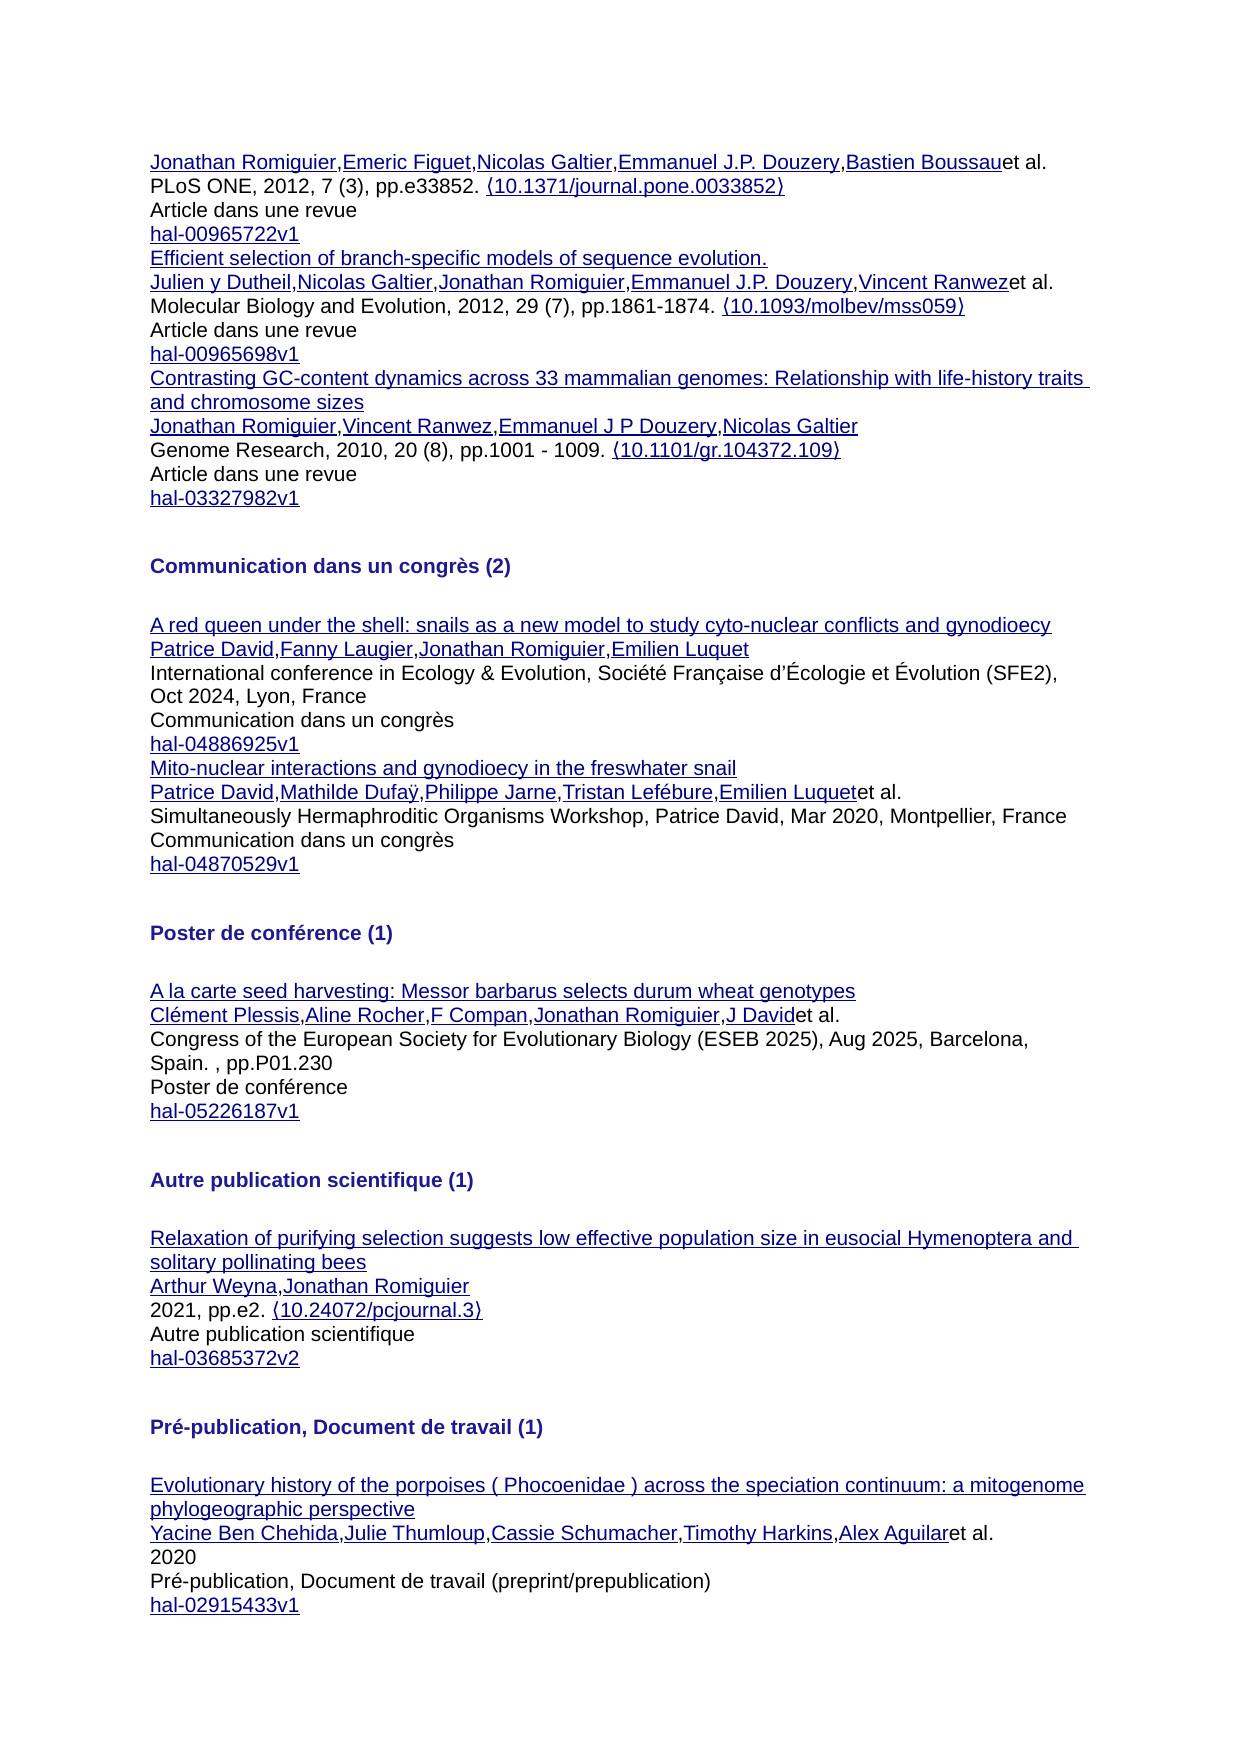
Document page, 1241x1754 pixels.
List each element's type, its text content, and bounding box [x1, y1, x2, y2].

table_header A la carte seed harvesting: Messor barbarus selects durum wheat genotypes Clément Plessis,Aline Rocher,F Compan,Jonathan Romiguier,J Davidet al. Congress of the European Society for Evolutionary Biology (ESEB 2025), Aug 2025, Barcelona, Spain. , pp.P01.230 Poster de conférence hal-05226187v1 [150, 979, 1090, 1123]
table_header Relaxation of purifying selection suggests low effective population size in eusocial Hymenoptera and solitary pollinating bees Arthur Weyna,Jonathan Romiguier 2021, pp.e2. ⟨10.24072/pcjournal.3⟩ Autre publication scientifique hal-03685372v2 [150, 1226, 1090, 1370]
table_cell Contrasting GC-content dynamics across 33 mammalian genomes: Relationship with life-history traits [150, 366, 1090, 387]
subtitle Poster de conférence (1) [150, 921, 1090, 945]
subtitle Pré-publication, Document de travail (1) [150, 1414, 1090, 1438]
table_cell Mito-nuclear interactions and gynodioecy in the freswhater snail Patrice David,Mathilde Dufaÿ,Philippe Jarne,Tristan Lefébure,Emilien Luquetet al. Simultaneously Hermaphroditic Organisms Workshop, Patrice David, Mar 2020, Montpellier, France Communication dans un congrès hal-04870529v1 [150, 756, 1090, 876]
table_cell Efficient selection of branch-specific models of sequence evolution. Julien y Dutheil,Nicolas Galtier,Jonathan Romiguier,Emmanuel J.P. Douzery,Vincent Ranwezet al. Molecular Biology and Evolution, 2012, 29 (7), pp.1861-1874. ⟨10.1093/molbev/mss059⟩ Article dans une revue hal-00965698v1 [150, 246, 1090, 366]
table_header A red queen under the shell: snails as a new model to study cyto-nuclear conflicts and gynodioecy Patrice David,Fanny Laugier,Jonathan Romiguier,Emilien Luquet International conference in Ecology & Evolution, Société Française d’Écologie et Évolution (SFE2), Oct 2024, Lyon, France Communication dans un congrès hal-04886925v1 [150, 613, 1090, 756]
subtitle Communication dans un congrès (2) [150, 554, 1090, 578]
subtitle Autre publication scientifique (1) [150, 1168, 1090, 1192]
table_header Evolutionary history of the porpoises ( Phocoenidae ) across the speciation continuum: a mitogenome phylogeographic perspective Yacine Ben Chehida,Julie Thumloup,Cassie Schumacher,Timothy Harkins,Alex Aguilaret al. 2020 Pré-publication, Document de travail (preprint/prepublication) hal-02915433v1 [150, 1473, 1090, 1617]
table_cell Jonathan Romiguier,Emeric Figuet,Nicolas Galtier,Emmanuel J.P. Douzery,Bastien Boussauet al. PLoS ONE, 2012, 7 (3), pp.e33852. ⟨10.1371/journal.pone.0033852⟩ Article dans une revue hal-00965722v1 [150, 150, 1090, 246]
table_cell and chromosome sizes Jonathan Romiguier,Vincent Ranwez,Emmanuel J P Douzery,Nicolas Galtier Genome Research, 2010, 20 (8), pp.1001 - 1009. ⟨10.1101/gr.104372.109⟩ Article dans une revue hal-03327982v1 [150, 388, 1090, 509]
